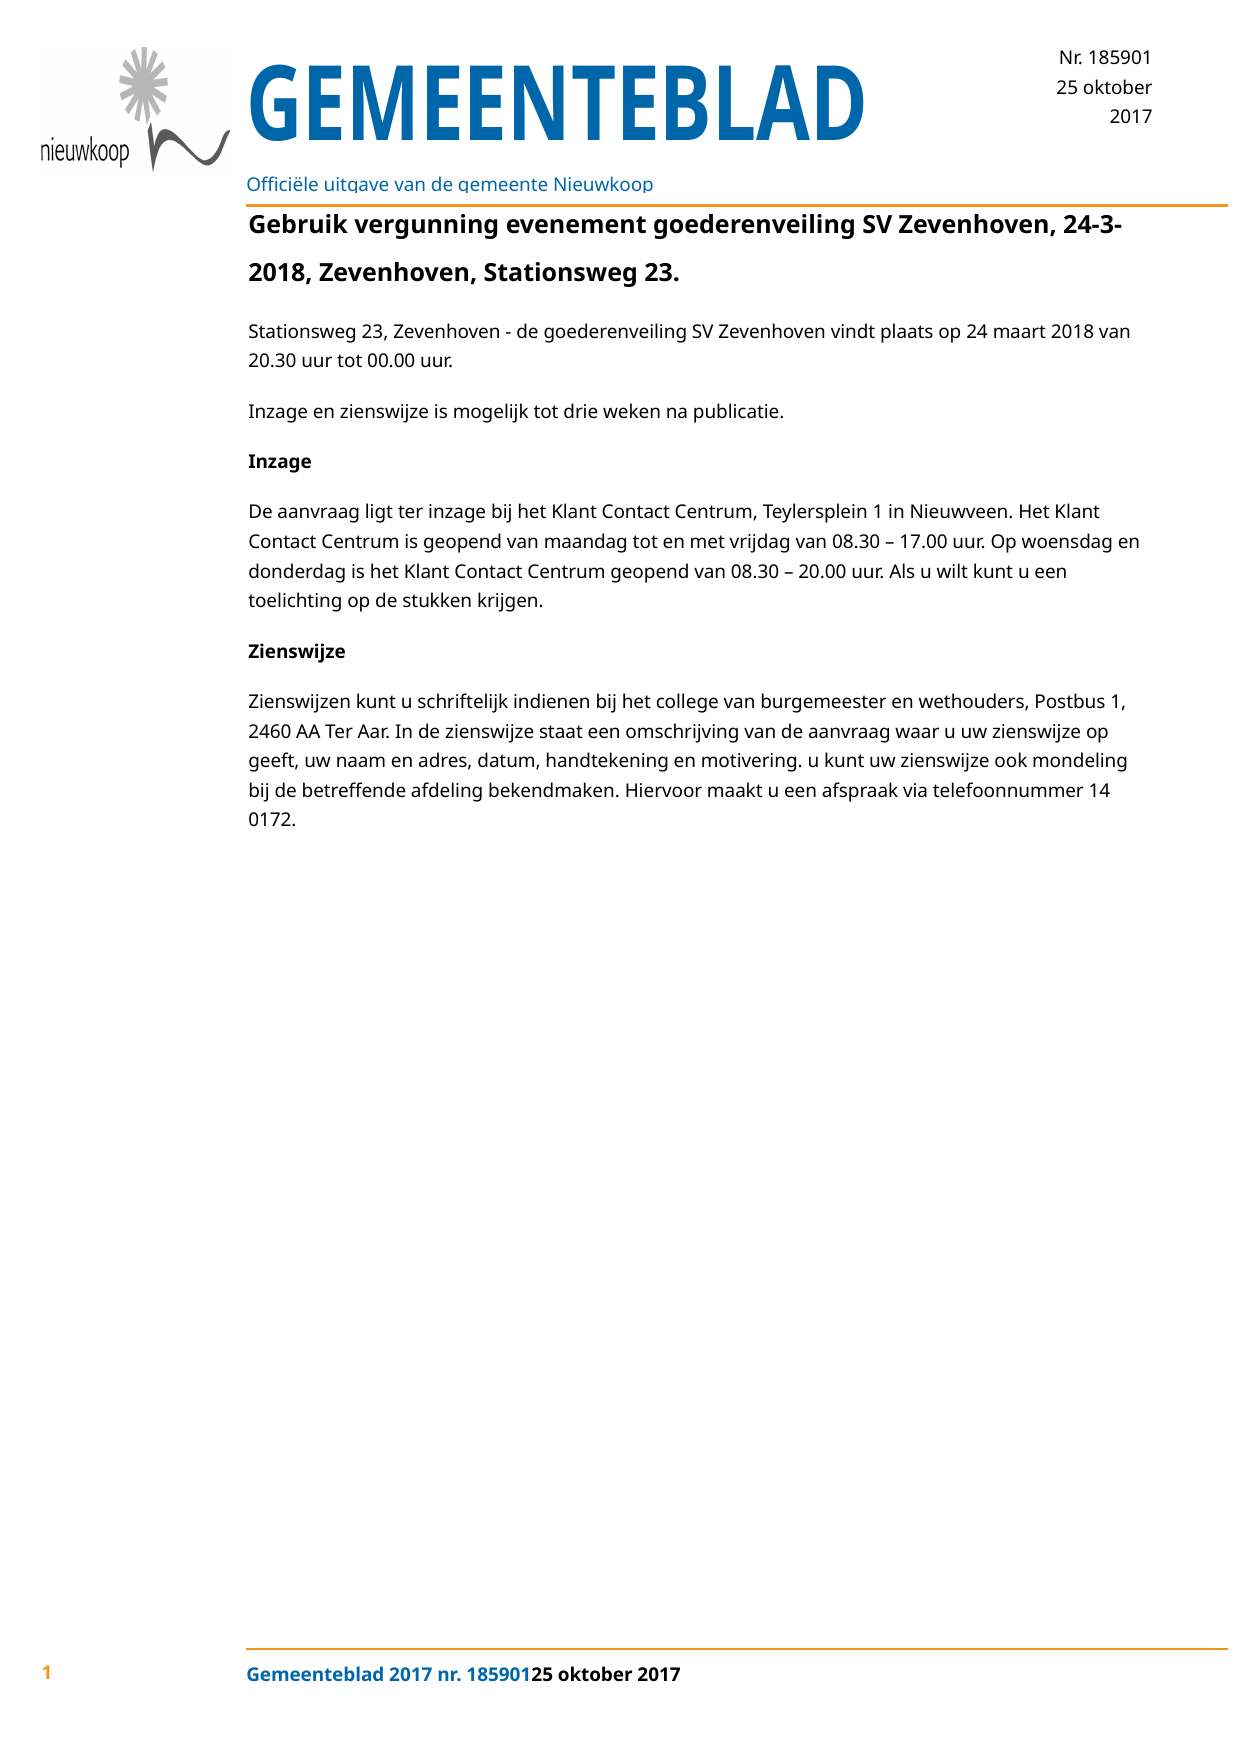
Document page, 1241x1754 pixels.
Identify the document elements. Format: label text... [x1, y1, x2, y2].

text Inzage en zienswijze is mogelijk tot drie weken na publicatie. [248, 398, 1152, 424]
text Stationsweg 23, Zevenhoven - de goederenveiling SV Zevenhoven vindt plaats op 24 maart 2018 van 20.30 uur tot 00.00 uur. [248, 318, 1152, 373]
text Inzage [248, 448, 1152, 474]
picture [41, 47, 231, 172]
text Zienswijzen kunt u schriftelijk indienen bij het college van burgemeester en wethouders, Postbus 1, 2460 AA Ter Aar. In de zienswijze staat een omschrijving van de aanvraag waar u uw zienswijze op geeft, uw naam en adres, datum, handtekening en motivering. u kunt uw zienswijze ook mondeling bij de betreffende afdeling bekendmaken. Hiervoor maakt u een afspraak via telefoonnummer 14 0172. [248, 688, 1152, 832]
text Zienswijze [248, 638, 1152, 664]
text Gebruik vergunning evenement goederenveiling SV Zevenhoven, 24-3-2018, Zevenhoven, Stationsweg 23. [248, 207, 1152, 288]
text De aanvraag ligt ter inzage bij het Klant Contact Centrum, Teylersplein 1 in Nieuwveen. Het Klant Contact Centrum is geopend van maandag tot en met vrijdag van 08.30 – 17.00 uur. Op woensdag en donderdag is het Klant Contact Centrum geopend van 08.30 – 20.00 uur. Als u wilt kunt u een toelichting op de stukken krijgen. [248, 499, 1152, 613]
